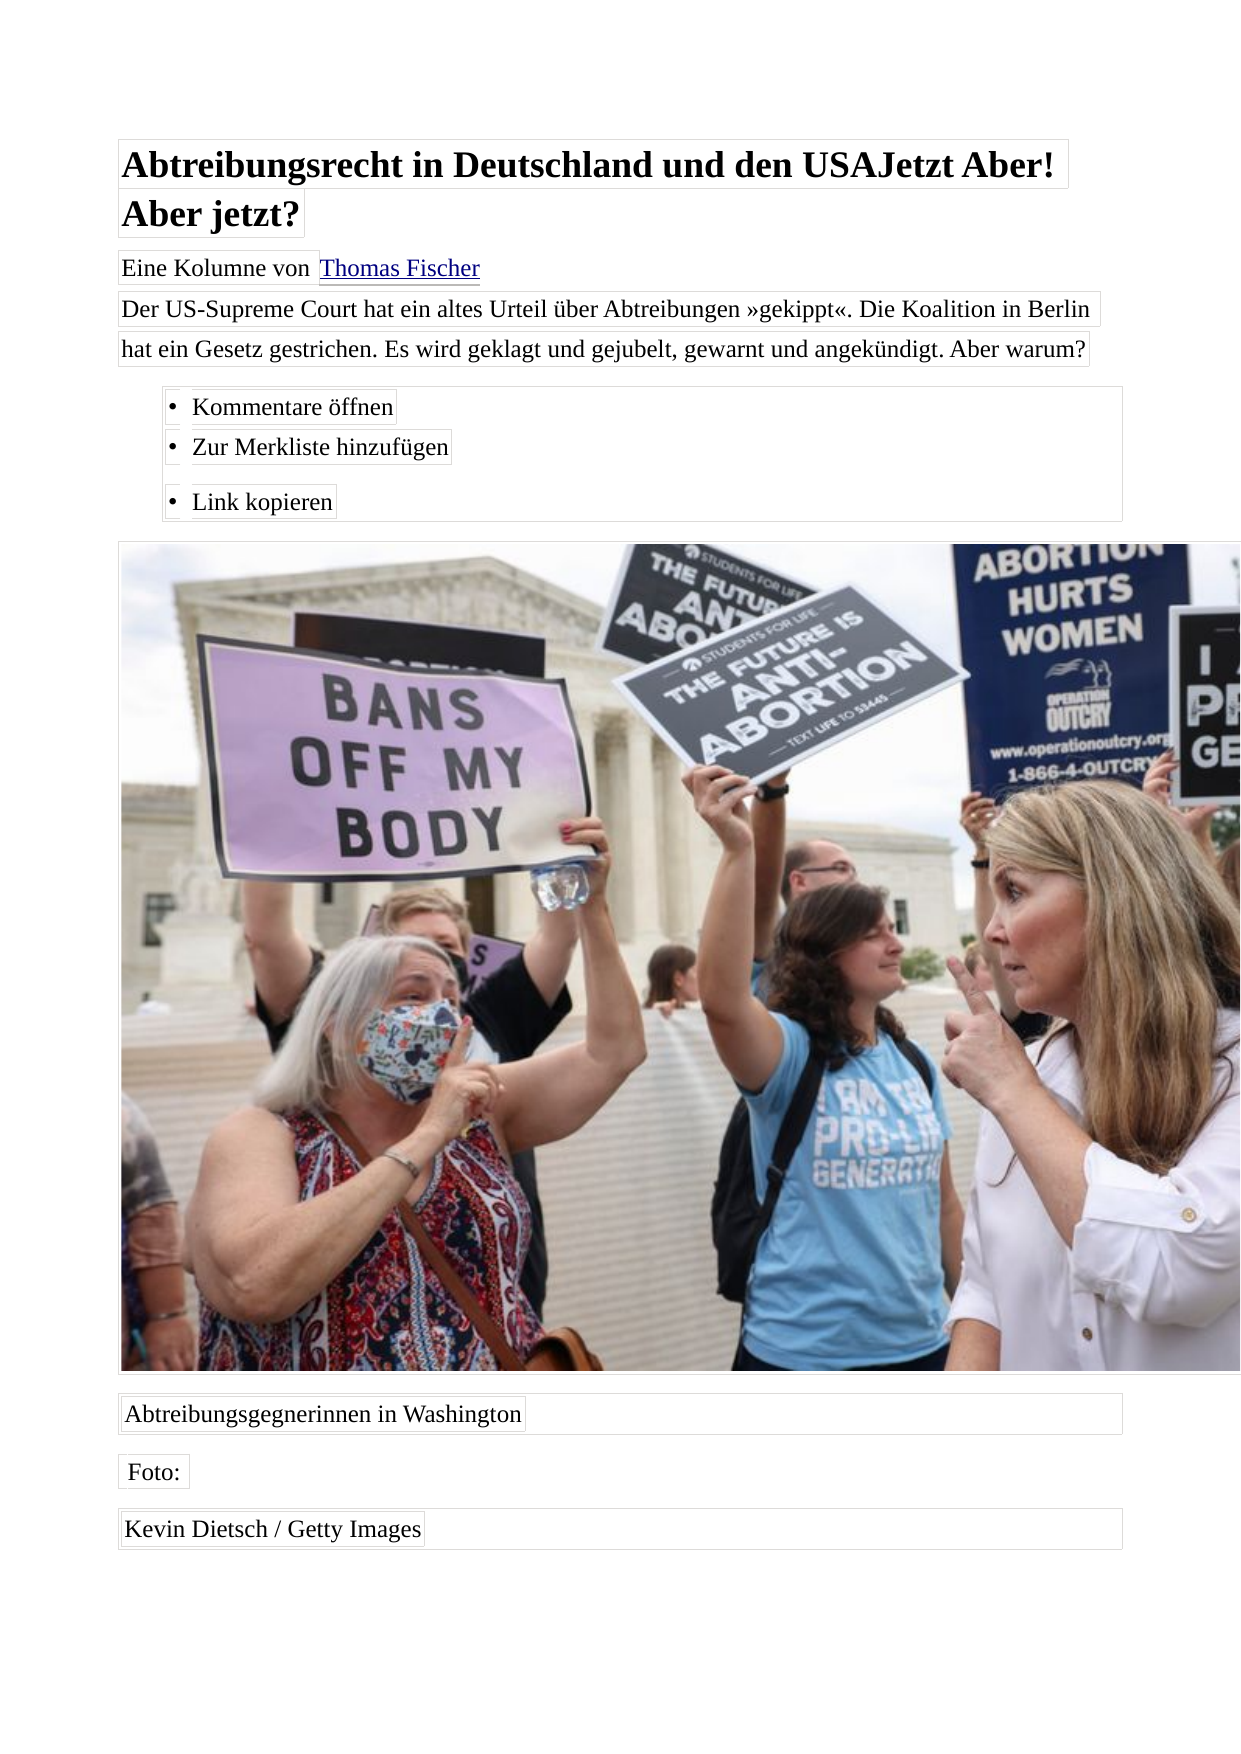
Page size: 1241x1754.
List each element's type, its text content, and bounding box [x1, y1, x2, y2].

text Kevin Dietsch / Getty Images [119, 1509, 1122, 1549]
list Link kopieren [163, 481, 1122, 521]
picture [121, 544, 1241, 1371]
text [190, 1453, 1122, 1488]
text Thomas Fischer [320, 250, 1122, 286]
list Zur Merkliste hinzufügen [163, 426, 1122, 464]
text Abtreibungsgegnerinnen in Washington [119, 1394, 1122, 1434]
text Foto: [119, 1455, 189, 1488]
subtitle Abtreibungsrecht in Deutschland und den USAJetzt Aber! Aber jetzt? [119, 139, 1122, 237]
list Kommentare öffnen [163, 387, 1122, 424]
text Eine Kolumne von [119, 251, 319, 284]
text Der US-Supreme Court hat ein altes Urteil über Abtreibungen »gekippt«. Die Koalition in Berlin hat ein Gesetz gestrichen. Es wird geklagt und gejubelt, gewarnt und angekündigt. Aber warum? [118, 291, 1122, 366]
